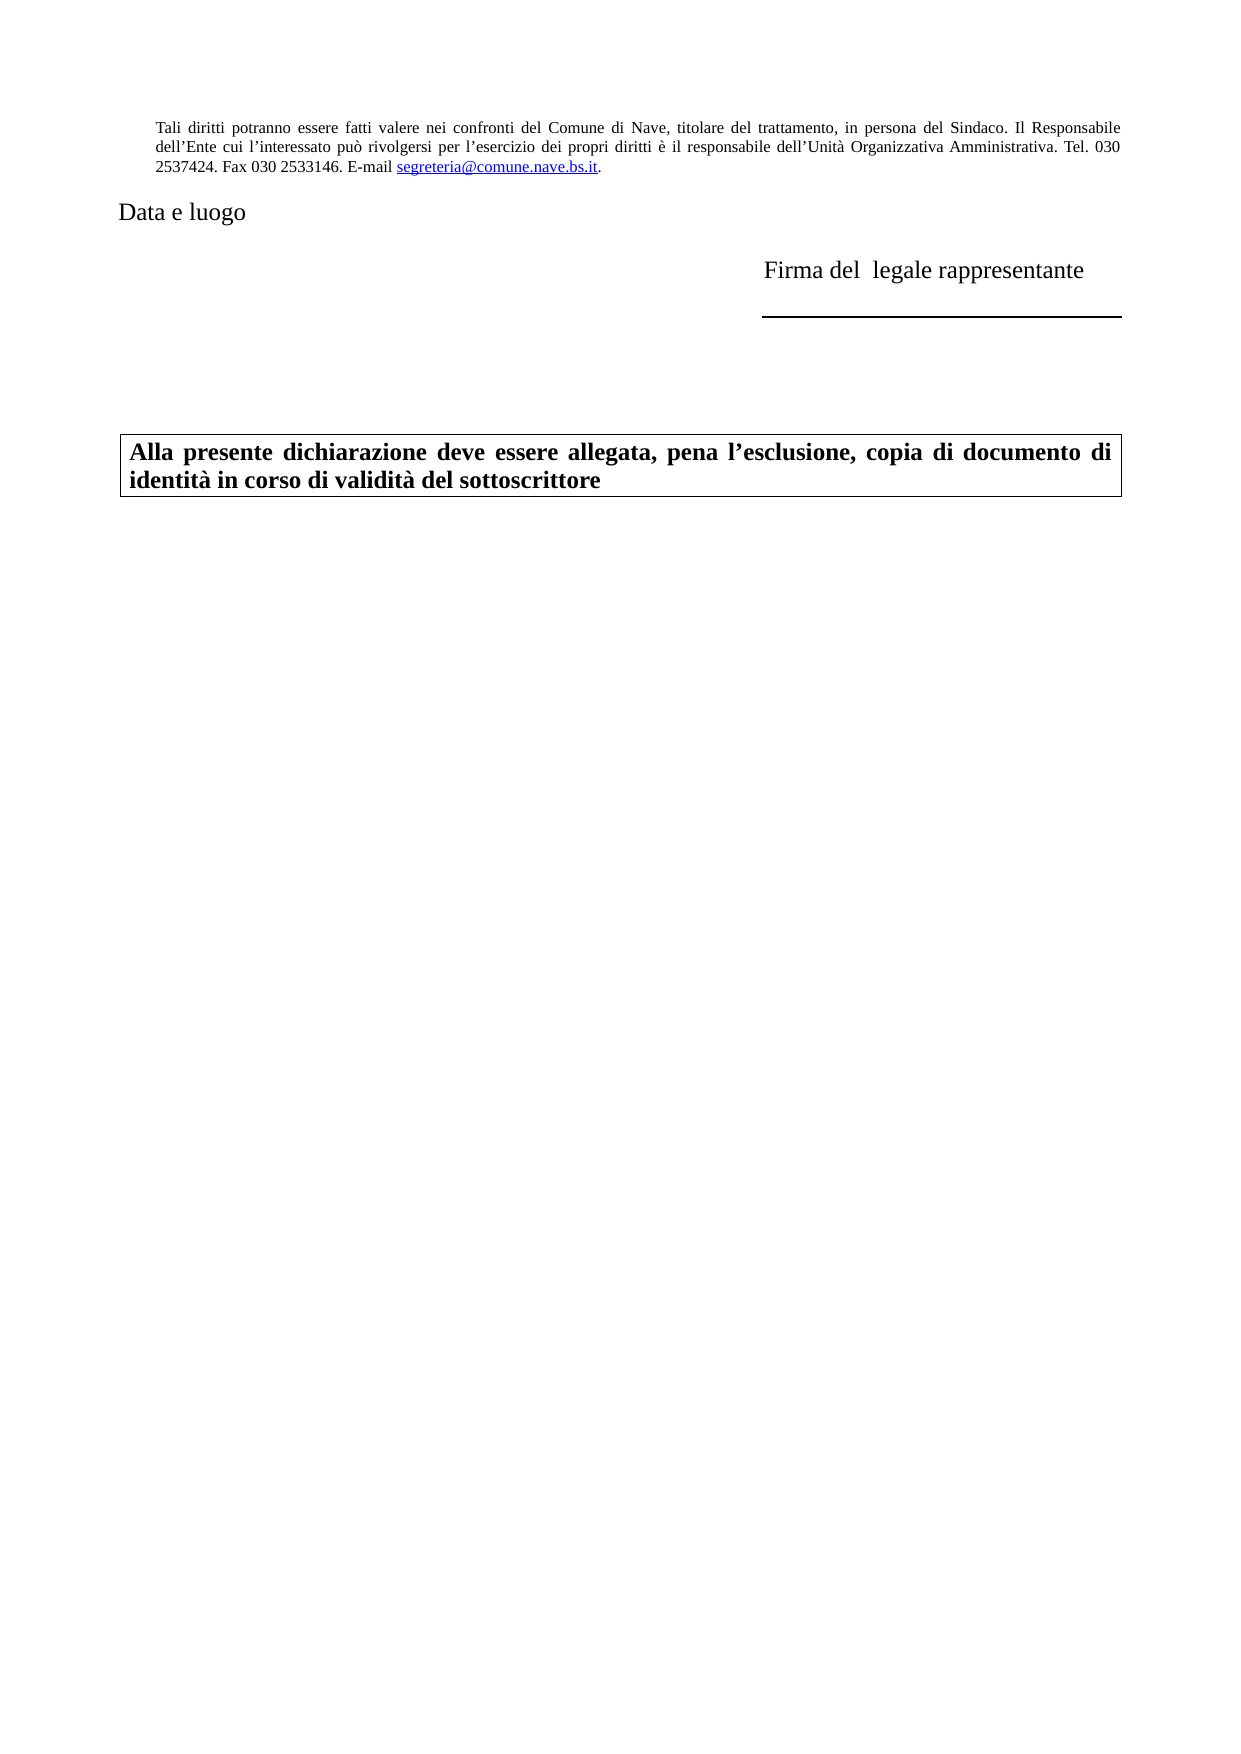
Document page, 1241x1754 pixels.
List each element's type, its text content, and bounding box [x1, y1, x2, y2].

text Alla presente dichiarazione deve essere allegata, pena l’esclusione, copia di documento di identità in corso di validità del sottoscrittore [121, 435, 1121, 496]
text Tali diritti potranno essere fatti valere nei confronti del Comune di Nave, titolare del trattamento, in persona del Sindaco. Il Responsabile dell’Ente cui l’interessato può rivolgersi per l’esercizio dei propri diritti è il responsabile dell’Unità Organizzativa Amministrativa. Tel. 030 2537424. Fax 030 2533146. E-mail segreteria@comune.nave.bs.it. [155, 118, 1122, 176]
text Data e luogo [118, 197, 1122, 226]
text Firma del legale rappresentante [763, 255, 1122, 283]
